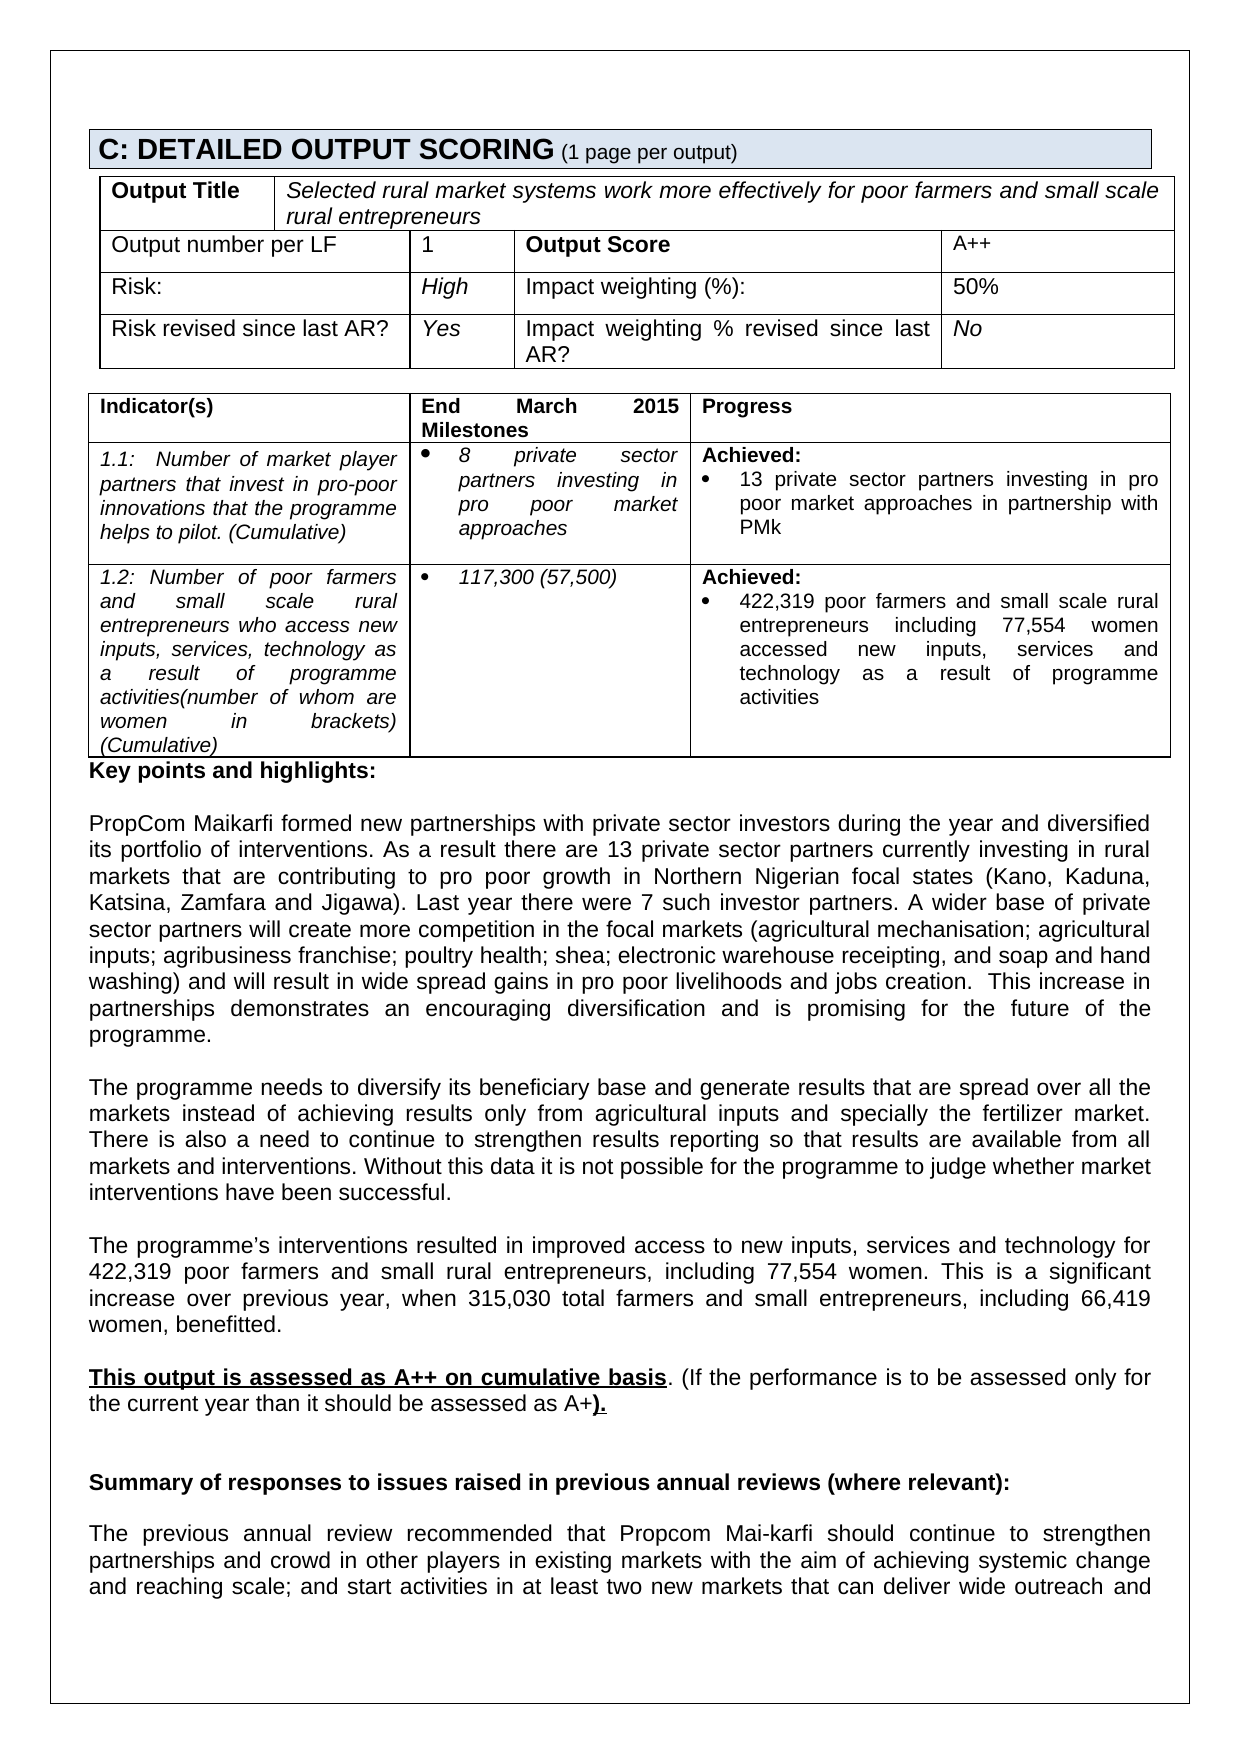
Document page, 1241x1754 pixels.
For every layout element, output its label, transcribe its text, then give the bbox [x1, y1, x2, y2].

table_cell Impact weighting (%): [515, 273, 941, 314]
table_cell 117,300 (57,500) [411, 565, 690, 756]
table_header Selected rural market systems work more effectively for poor farmers and small scale rural entrepreneurs [275, 177, 1174, 230]
table_cell Achieved: 13 private sector partners investing in pro poor market approaches in partnership with PMk [691, 443, 1170, 564]
table_cell Achieved: 422,319 poor farmers and small scale rural entrepreneurs including 77,554 women accessed new inputs, services and technology as a result of programme activities [691, 565, 1170, 756]
text The programme needs to diversify its beneficiary base and generate results that are spread over all the markets instead of achieving results only from agricultural inputs and specially the fertilizer market. There is also a need to continue to strengthen results reporting so that results are available from all markets and interventions. Without this data it is not possible for the programme to judge whether market interventions have been successful. [89, 1074, 1152, 1205]
table_cell A++ [942, 231, 1174, 272]
table_header Progress [691, 394, 1170, 442]
table_cell Output number per LF [101, 231, 409, 272]
text Summary of responses to issues raised in previous annual reviews (where relevant): [89, 1469, 1152, 1495]
table_cell Impact weighting % revised since last AR? [515, 315, 941, 368]
table_cell 1 [411, 231, 514, 272]
text PropCom Maikarfi formed new partnerships with private sector investors during the year and diversified its portfolio of interventions. As a result there are 13 private sector partners currently investing in rural markets that are contributing to pro poor growth in Northern Nigerian focal states (Kano, Kaduna, Katsina, Zamfara and Jigawa). Last year there were 7 such investor partners. A wider base of private sector partners will create more competition in the focal markets (agricultural mechanisation; agricultural inputs; agribusiness franchise; poultry health; shea; electronic warehouse receipting, and soap and hand washing) and will result in wide spread gains in pro poor livelihoods and jobs creation. This increase in partnerships demonstrates an encouraging diversification and is promising for the future of the programme. [89, 810, 1152, 1047]
table_header Indicator(s) [89, 394, 409, 442]
table_cell Output Score [515, 231, 941, 272]
table_header Output Title [101, 177, 274, 230]
table_cell 50% [942, 273, 1174, 314]
table_cell 1.1: Number of market player partners that invest in pro-poor innovations that the programme helps to pilot. (Cumulative) [89, 443, 409, 564]
table_cell High [411, 273, 514, 314]
table_cell 1.2: Number of poor farmers and small scale rural entrepreneurs who access new inputs, services, technology as a result of programme activities(number of whom are women in brackets) (Cumulative) [89, 565, 409, 756]
table_cell 8 private sector partners investing in pro poor market approaches [411, 443, 690, 564]
text This output is assessed as A++ on cumulative basis. (If the performance is to be assessed only for the current year than it should be assessed as A+). [89, 1363, 1152, 1416]
subtitle C: DETAILED OUTPUT SCORING (1 page per output) [90, 130, 1151, 168]
table_cell Yes [411, 315, 514, 368]
text Key points and highlights: [89, 758, 1152, 784]
table_cell Risk: [101, 273, 409, 314]
table_cell Risk revised since last AR? [101, 315, 409, 368]
text The programme’s interventions resulted in improved access to new inputs, services and technology for 422,319 poor farmers and small rural entrepreneurs, including 77,554 women. This is a significant increase over previous year, when 315,030 total farmers and small entrepreneurs, including 66,419 women, benefitted. [89, 1232, 1152, 1337]
text The previous annual review recommended that Propcom Mai-karfi should continue to strengthen partnerships and crowd in other players in existing markets with the aim of achieving systemic change and reaching scale; and start activities in at least two new markets that can deliver wide outreach and [89, 1520, 1152, 1599]
table_header End March 2015 Milestones [411, 394, 690, 442]
table_cell No [942, 315, 1174, 368]
